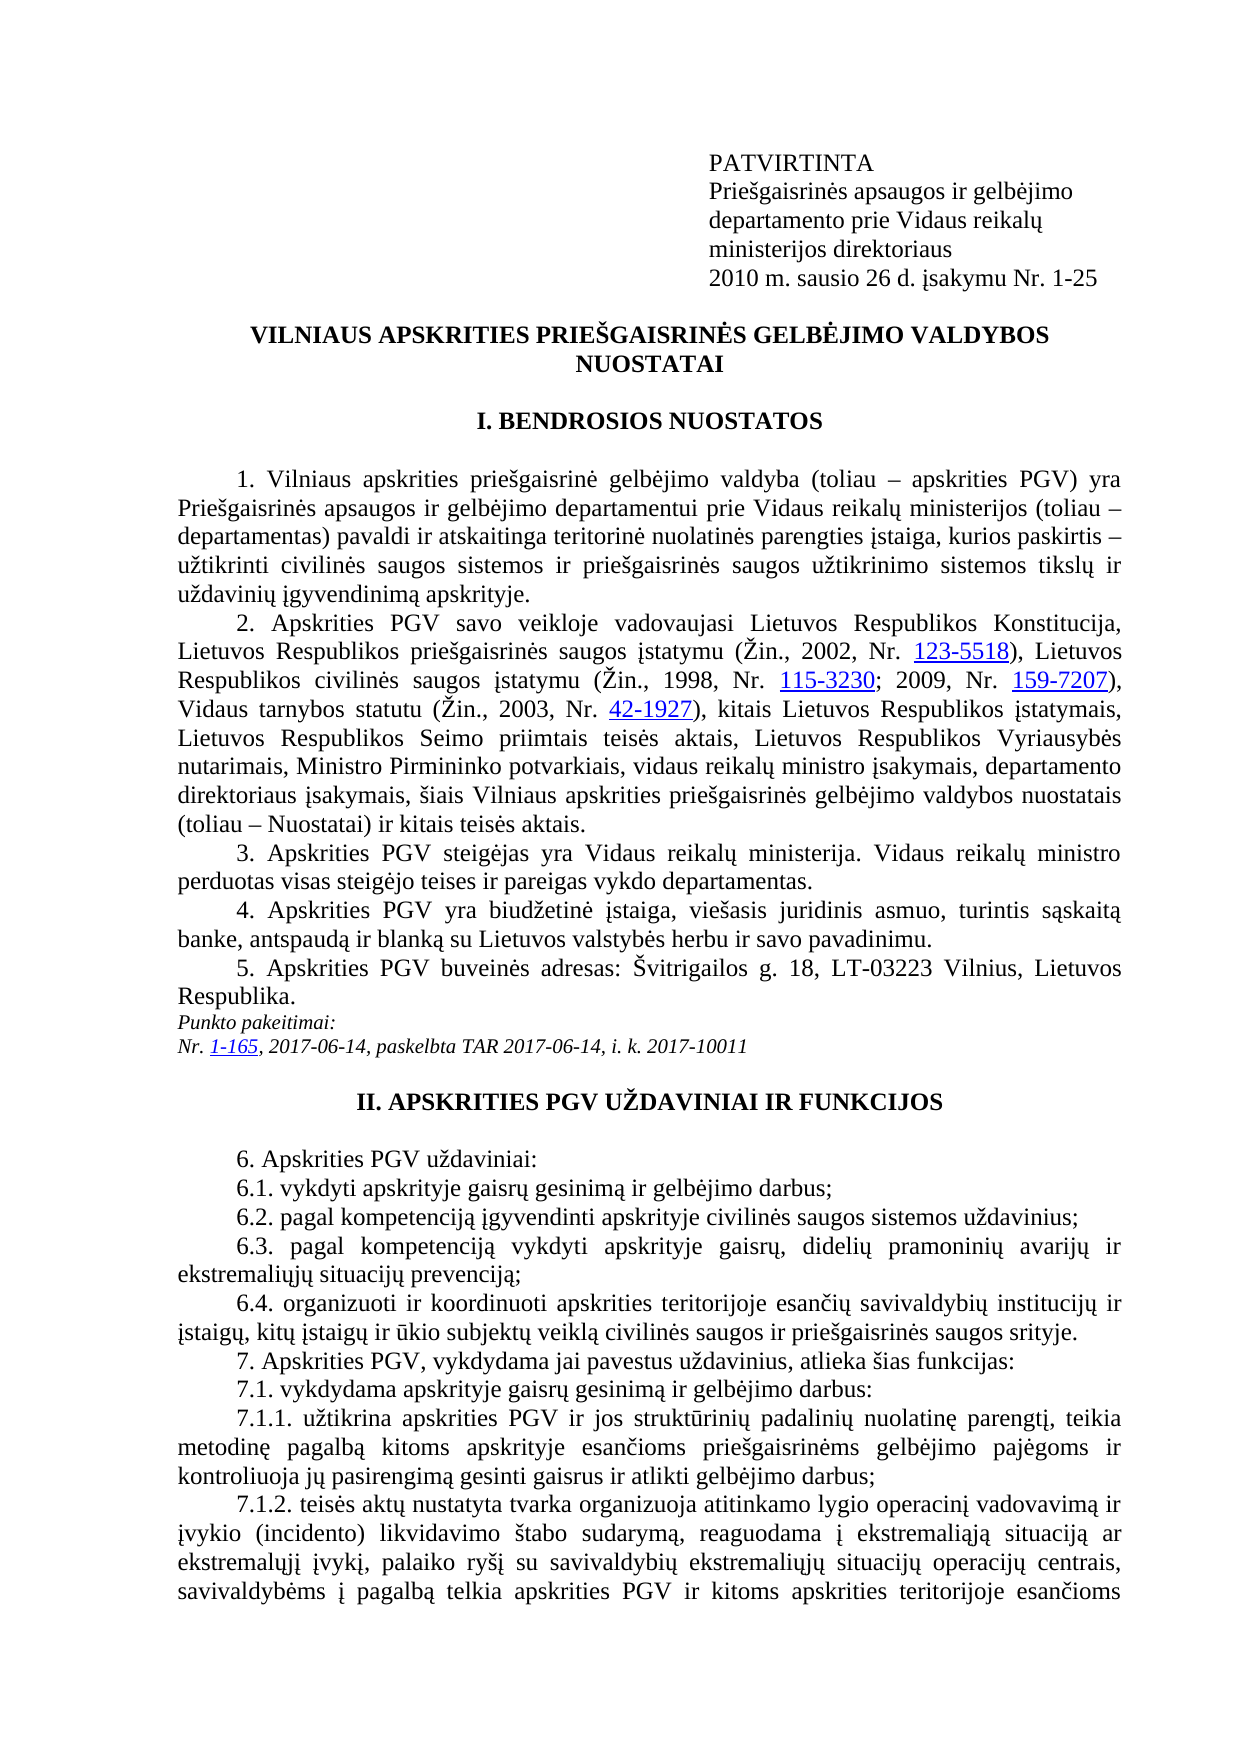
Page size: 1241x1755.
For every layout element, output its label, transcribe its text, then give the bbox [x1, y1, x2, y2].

text 6.3. pagal kompetenciją vykdyti apskrityje gaisrų, didelių pramoninių avarijų ir ekstremaliųjų situacijų prevenciją; [177, 1231, 1122, 1288]
text 7.1.1. užtikrina apskrities PGV ir jos struktūrinių padalinių nuolatinę parengtį, teikia metodinę pagalbą kitoms apskrityje esančioms priešgaisrinėms gelbėjimo pajėgoms ir kontroliuoja jų pasirengimą gesinti gaisrus ir atlikti gelbėjimo darbus; [177, 1403, 1122, 1489]
text II. APSKRITIES PGV UŽDAVINIAI IR FUNKCIJOS [177, 1087, 1122, 1116]
text 2010 m. sausio 26 d. įsakymu Nr. 1-25 [177, 263, 1122, 291]
text 6.4. organizuoti ir koordinuoti apskrities teritorijoje esančių savivaldybių institucijų ir įstaigų, kitų įstaigų ir ūkio subjektų veiklą civilinės saugos ir priešgaisrinės saugos srityje. [177, 1288, 1122, 1346]
text Punkto pakeitimai: [177, 1010, 1122, 1034]
text 6.2. pagal kompetenciją įgyvendinti apskrityje civilinės saugos sistemos uždavinius; [177, 1202, 1122, 1231]
text I. BENDROSIOS NUOSTATOS [177, 406, 1122, 435]
text Priešgaisrinės apsaugos ir gelbėjimo [177, 176, 1122, 205]
text ministerijos direktoriaus [177, 234, 1122, 263]
text 1. Vilniaus apskrities priešgaisrinė gelbėjimo valdyba (toliau – apskrities PGV) yra Priešgaisrinės apsaugos ir gelbėjimo departamentui prie Vidaus reikalų ministerijos (toliau – departamentas) pavaldi ir atskaitinga teritorinė nuolatinės parengties įstaiga, kurios paskirtis – užtikrinti civilinės saugos sistemos ir priešgaisrinės saugos užtikrinimo sistemos tikslų ir uždavinių įgyvendinimą apskrityje. [177, 464, 1122, 608]
text 3. Apskrities PGV steigėjas yra Vidaus reikalų ministerija. Vidaus reikalų ministro perduotas visas steigėjo teises ir pareigas vykdo departamentas. [177, 838, 1122, 895]
text departamento prie Vidaus reikalų [177, 205, 1122, 234]
text 7.1. vykdydama apskrityje gaisrų gesinimą ir gelbėjimo darbus: [177, 1374, 1122, 1403]
text 2. Apskrities PGV savo veikloje vadovaujasi Lietuvos Respublikos Konstitucija, Lietuvos Respublikos priešgaisrinės saugos įstatymu (Žin., 2002, Nr. 123-5518), Lietuvos Respublikos civilinės saugos įstatymu (Žin., 1998, Nr. 115-3230; 2009, Nr. 159-7207), Vidaus tarnybos statutu (Žin., 2003, Nr. 42-1927), kitais Lietuvos Respublikos įstatymais, Lietuvos Respublikos Seimo priimtais teisės aktais, Lietuvos Respublikos Vyriausybės nutarimais, Ministro Pirmininko potvarkiais, vidaus reikalų ministro įsakymais, departamento direktoriaus įsakymais, šiais Vilniaus apskrities priešgaisrinės gelbėjimo valdybos nuostatais (toliau – Nuostatai) ir kitais teisės aktais. [177, 608, 1122, 838]
text 7. Apskrities PGV, vykdydama jai pavestus uždavinius, atlieka šias funkcijas: [177, 1346, 1122, 1374]
text 5. Apskrities PGV buveinės adresas: Švitrigailos g. 18, LT-03223 Vilnius, Lietuvos Respublika. [177, 953, 1122, 1010]
text Nr. 1-165, 2017-06-14, paskelbta TAR 2017-06-14, i. k. 2017-10011 [177, 1034, 1122, 1058]
text VILNIAUS APSKRITIES PRIEŠGAISRINĖS GELBĖJIMO VALDYBOS NUOSTATAI [177, 320, 1122, 378]
text 4. Apskrities PGV yra biudžetinė įstaiga, viešasis juridinis asmuo, turintis sąskaitą banke, antspaudą ir blanką su Lietuvos valstybės herbu ir savo pavadinimu. [177, 895, 1122, 953]
text 6.1. vykdyti apskrityje gaisrų gesinimą ir gelbėjimo darbus; [177, 1173, 1122, 1202]
text 6. Apskrities PGV uždaviniai: [177, 1144, 1122, 1173]
text PATVIRTINTA [709, 148, 1122, 176]
text 7.1.2. teisės aktų nustatyta tvarka organizuoja atitinkamo lygio operacinį vadovavimą ir įvykio (incidento) likvidavimo štabo sudarymą, reaguodama į ekstremaliąją situaciją ar ekstremalųjį įvykį, palaiko ryšį su savivaldybių ekstremaliųjų situacijų operacijų centrais, savivaldybėms į pagalbą telkia apskrities PGV ir kitoms apskrities teritorijoje esančioms [177, 1489, 1122, 1604]
